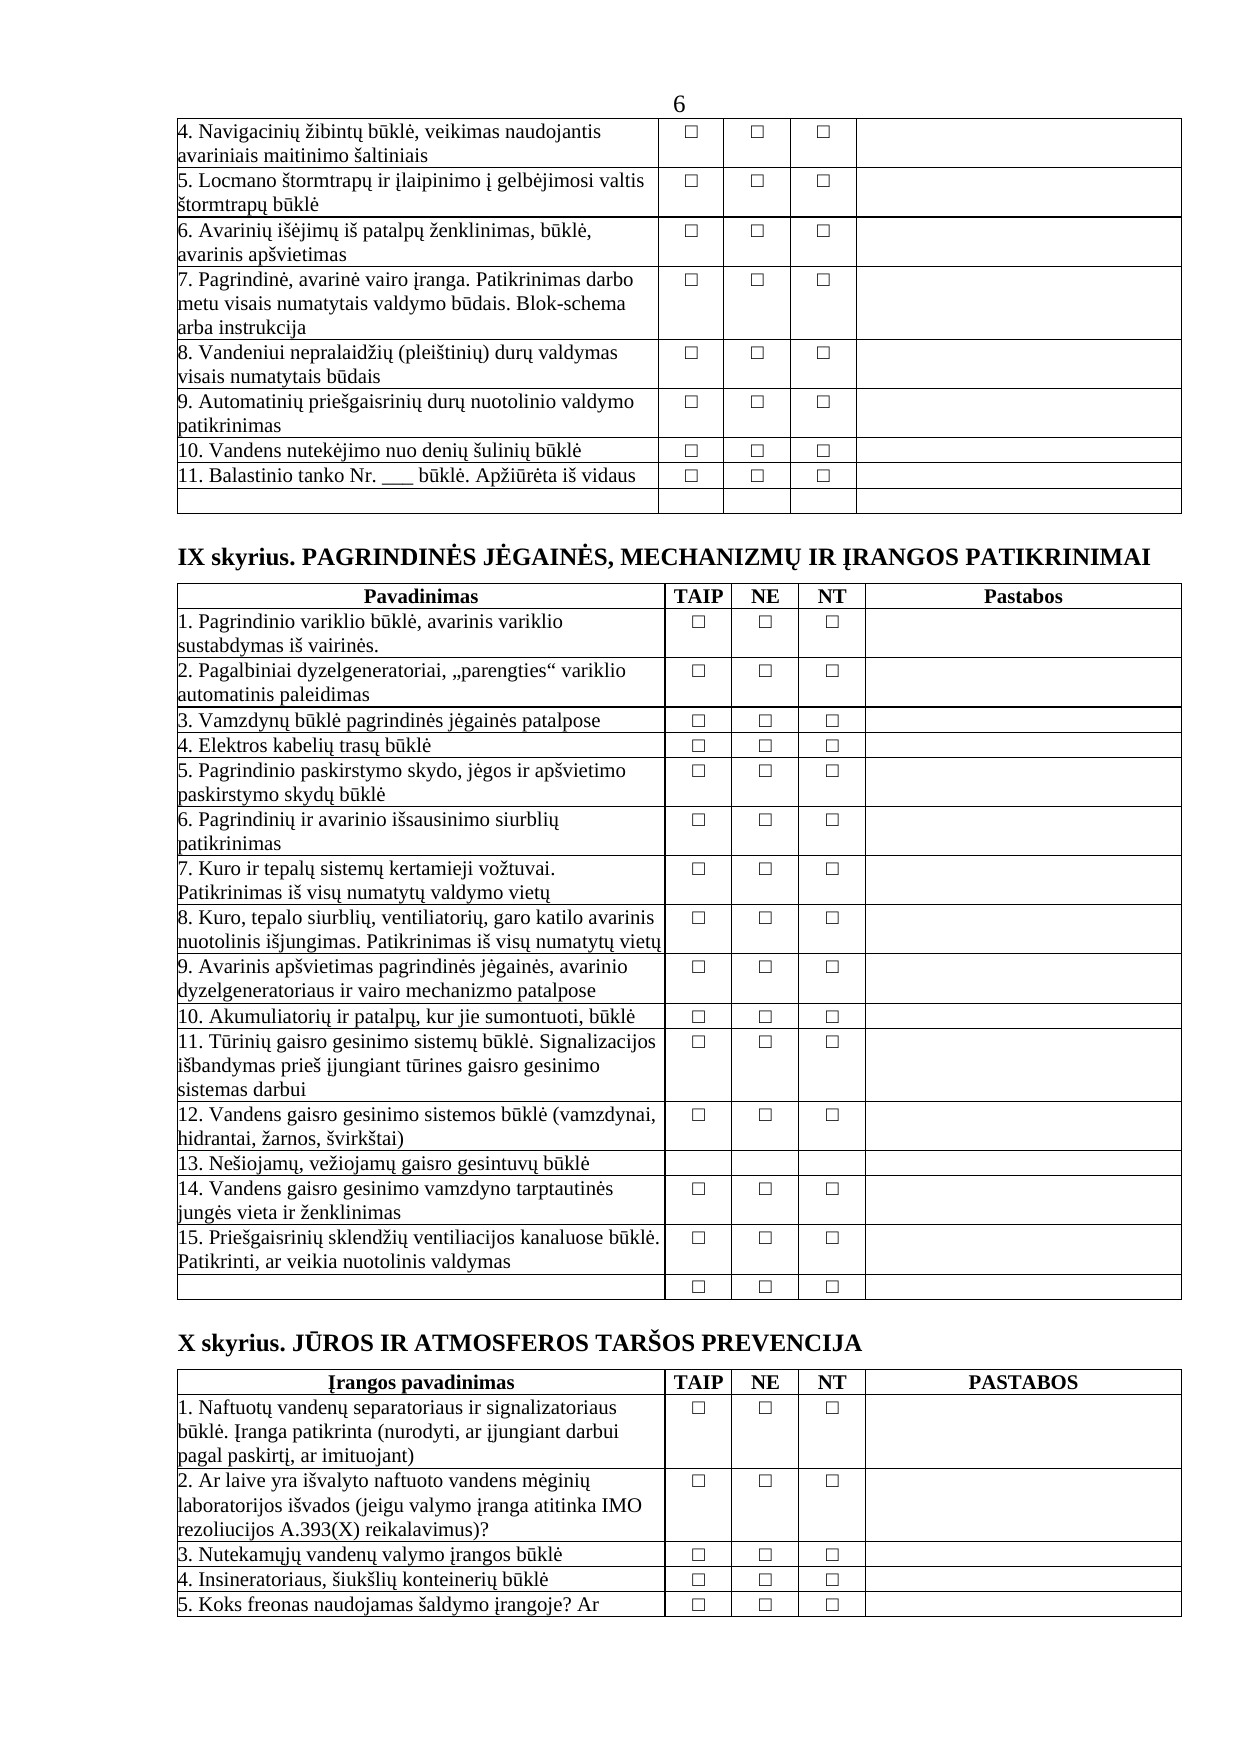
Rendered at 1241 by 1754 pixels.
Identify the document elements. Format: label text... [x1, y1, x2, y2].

table_cell □ [666, 1567, 731, 1591]
table_cell □ [799, 1395, 865, 1467]
table_header NT [799, 1370, 865, 1394]
table_cell [866, 1567, 1181, 1591]
table_cell □ [791, 119, 856, 167]
table_cell 9. Avarinis apšvietimas pagrindinės jėgainės, avarinio dyzelgeneratoriaus ir vairo mechanizmo patalpose [178, 954, 664, 1002]
table_cell [866, 1275, 1181, 1298]
table_cell 6. Avarinių išėjimų iš patalpų ženklinimas, būklė, avarinis apšvietimas [178, 218, 658, 266]
table_cell 15. Priešgaisrinių sklendžių ventiliacijos kanaluose būklė. Patikrinti, ar veikia nuotolinis valdymas [178, 1225, 664, 1273]
table_cell □ [666, 856, 731, 904]
table_cell □ [732, 1275, 798, 1298]
table_header NE [732, 584, 798, 608]
table_cell 8. Vandeniui nepralaidžių (pleištinių) durų valdymas visais numatytais būdais [178, 340, 658, 388]
table_cell [866, 1395, 1181, 1467]
table_cell □ [791, 438, 856, 462]
table_cell □ [724, 340, 790, 388]
table_cell □ [799, 1004, 865, 1028]
table_cell □ [732, 1004, 798, 1028]
table_cell □ [799, 1567, 865, 1591]
table_cell □ [732, 758, 798, 806]
text IX skyrius. PAGRINDINĖS JĖGAINĖS, MECHANIZMŲ IR ĮRANGOS PATIKRINIMAI [177, 542, 1181, 571]
table_cell □ [666, 1275, 731, 1298]
table_cell □ [791, 389, 856, 437]
text X skyrius. JŪROS IR ATMOSFEROS TARŠOS PREVENCIJA [177, 1328, 1181, 1357]
table_cell □ [666, 1225, 731, 1273]
table_cell □ [732, 708, 798, 732]
table_cell 2. Ar laive yra išvalyto naftuoto vandens mėginių laboratorijos išvados (jeigu valymo įranga atitinka IMO rezoliucijos A.393(X) reikalavimus)? [178, 1469, 664, 1541]
table_cell □ [799, 1469, 865, 1541]
table_cell □ [799, 733, 865, 757]
table_cell 4. Navigacinių žibintų būklė, veikimas naudojantis avariniais maitinimo šaltiniais [178, 119, 658, 167]
table_cell □ [732, 1592, 798, 1616]
table_cell □ [724, 389, 790, 437]
table_cell [857, 340, 1181, 388]
table_cell 11. Balastinio tanko Nr. ___ būklė. Apžiūrėta iš vidaus [178, 463, 658, 487]
table_cell [866, 708, 1181, 732]
table_cell □ [724, 267, 790, 339]
table_cell □ [666, 658, 731, 706]
table_cell □ [799, 954, 865, 1002]
table_cell [866, 1176, 1181, 1224]
table_cell □ [666, 609, 731, 657]
table_cell □ [659, 340, 723, 388]
table_cell □ [732, 905, 798, 953]
table_cell □ [799, 1592, 865, 1616]
table_header Pastabos [866, 584, 1181, 608]
table_cell [866, 856, 1181, 904]
table_cell □ [732, 1567, 798, 1591]
table_header Pavadinimas [178, 584, 664, 608]
table_cell 5. Locmano štormtrapų ir įlaipinimo į gelbėjimosi valtis štormtrapų būklė [178, 168, 658, 216]
table_cell □ [732, 733, 798, 757]
table_cell [857, 389, 1181, 437]
table_cell [866, 1029, 1181, 1101]
table_cell [866, 1469, 1181, 1541]
table_cell [866, 609, 1181, 657]
table_cell [857, 489, 1181, 512]
table_cell □ [666, 905, 731, 953]
table_cell [866, 1102, 1181, 1150]
table_cell □ [799, 1176, 865, 1224]
table_cell 1. Naftuotų vandenų separatoriaus ir signalizatoriaus būklė. Įranga patikrinta (nurodyti, ar įjungiant darbui pagal paskirtį, ar imituojant) [178, 1395, 664, 1467]
table_cell [866, 1151, 1181, 1175]
table_cell 5. Koks freonas naudojamas šaldymo įrangoje? Ar [178, 1592, 664, 1616]
table_cell □ [799, 1542, 865, 1566]
table_cell □ [791, 340, 856, 388]
table_cell [857, 463, 1181, 487]
table_cell □ [666, 1102, 731, 1150]
table_cell □ [732, 609, 798, 657]
table_cell 10. Vandens nutekėjimo nuo denių šulinių būklė [178, 438, 658, 462]
table_cell [857, 119, 1181, 167]
table_cell 6. Pagrindinių ir avarinio išsausinimo siurblių patikrinimas [178, 807, 664, 855]
table_cell □ [666, 807, 731, 855]
table_cell □ [799, 758, 865, 806]
table_header PASTABOS [866, 1370, 1181, 1394]
table_cell □ [666, 1395, 731, 1467]
table_cell [866, 1004, 1181, 1028]
table_cell [659, 489, 723, 512]
table_cell □ [666, 1004, 731, 1028]
table_cell [178, 489, 658, 512]
table_cell □ [724, 438, 790, 462]
table_cell □ [732, 1102, 798, 1150]
table_header TAIP [666, 584, 731, 608]
table_cell □ [799, 807, 865, 855]
table_cell [866, 733, 1181, 757]
table_cell □ [799, 658, 865, 706]
table_cell □ [799, 856, 865, 904]
table_cell [866, 807, 1181, 855]
table_cell 3. Vamzdynų būklė pagrindinės jėgainės patalpose [178, 708, 664, 732]
table_cell [178, 1275, 664, 1298]
table_cell □ [659, 168, 723, 216]
table_cell □ [732, 1029, 798, 1101]
table_cell □ [666, 954, 731, 1002]
table_cell □ [659, 119, 723, 167]
table_cell □ [799, 1102, 865, 1150]
table_cell [857, 218, 1181, 266]
table_cell □ [732, 1469, 798, 1541]
table_cell □ [666, 1029, 731, 1101]
table_cell □ [799, 1225, 865, 1273]
table_cell □ [799, 905, 865, 953]
table_header NE [732, 1370, 798, 1394]
table_cell 11. Tūrinių gaisro gesinimo sistemų būklė. Signalizacijos išbandymas prieš įjungiant tūrines gaisro gesinimo sistemas darbui [178, 1029, 664, 1101]
table_cell □ [791, 218, 856, 266]
table_cell □ [666, 1542, 731, 1566]
table_cell □ [724, 463, 790, 487]
table_cell □ [732, 1176, 798, 1224]
table_cell 3. Nutekamųjų vandenų valymo įrangos būklė [178, 1542, 664, 1566]
table_cell □ [732, 954, 798, 1002]
table_cell □ [732, 1225, 798, 1273]
table_cell [866, 1592, 1181, 1616]
table_header NT [799, 584, 865, 608]
table_cell □ [799, 1275, 865, 1298]
table_cell □ [791, 463, 856, 487]
table_cell □ [659, 389, 723, 437]
table_cell □ [799, 708, 865, 732]
table_cell [866, 1542, 1181, 1566]
table_cell [866, 954, 1181, 1002]
table_cell □ [732, 807, 798, 855]
table_cell [857, 438, 1181, 462]
table_header TAIP [666, 1370, 731, 1394]
table_cell □ [666, 758, 731, 806]
table_header Įrangos pavadinimas [178, 1370, 664, 1394]
table_cell □ [732, 1395, 798, 1467]
table_cell [866, 758, 1181, 806]
table_cell □ [659, 218, 723, 266]
table_cell 2. Pagalbiniai dyzelgeneratoriai, „parengties“ variklio automatinis paleidimas [178, 658, 664, 706]
table_cell □ [666, 1469, 731, 1541]
table_cell □ [791, 267, 856, 339]
table_cell □ [724, 218, 790, 266]
table_cell [866, 905, 1181, 953]
table_cell □ [659, 438, 723, 462]
table_cell □ [724, 119, 790, 167]
table_cell □ [732, 1542, 798, 1566]
table_cell □ [799, 1029, 865, 1101]
table_cell □ [732, 658, 798, 706]
table_cell 7. Pagrindinė, avarinė vairo įranga. Patikrinimas darbo metu visais numatytais valdymo būdais. Blok-schema arba instrukcija [178, 267, 658, 339]
table_cell 9. Automatinių priešgaisrinių durų nuotolinio valdymo patikrinimas [178, 389, 658, 437]
table_cell □ [732, 856, 798, 904]
table_cell 5. Pagrindinio paskirstymo skydo, jėgos ir apšvietimo paskirstymo skydų būklė [178, 758, 664, 806]
table_cell □ [724, 168, 790, 216]
table_cell 1. Pagrindinio variklio būklė, avarinis variklio sustabdymas iš vairinės. [178, 609, 664, 657]
table_cell 4. Insineratoriaus, šiukšlių konteinerių būklė [178, 1567, 664, 1591]
table_cell [724, 489, 790, 512]
table_cell [866, 1225, 1181, 1273]
table_cell [866, 658, 1181, 706]
table_cell □ [666, 708, 731, 732]
table_cell 12. Vandens gaisro gesinimo sistemos būklė (vamzdynai, hidrantai, žarnos, švirkštai) [178, 1102, 664, 1150]
table_cell 14. Vandens gaisro gesinimo vamzdyno tarptautinės jungės vieta ir ženklinimas [178, 1176, 664, 1224]
table_cell □ [666, 733, 731, 757]
table_cell □ [666, 1592, 731, 1616]
table_cell 8. Kuro, tepalo siurblių, ventiliatorių, garo katilo avarinis nuotolinis išjungimas. Patikrinimas iš visų numatytų vietų [178, 905, 664, 953]
table_cell □ [659, 463, 723, 487]
table_cell [791, 489, 856, 512]
table_cell [732, 1151, 798, 1175]
table_cell 4. Elektros kabelių trasų būklė [178, 733, 664, 757]
table_cell [666, 1151, 731, 1175]
table_cell □ [799, 609, 865, 657]
table_cell □ [791, 168, 856, 216]
table_cell □ [666, 1176, 731, 1224]
table_cell [857, 168, 1181, 216]
table_cell 13. Nešiojamų, vežiojamų gaisro gesintuvų būklė [178, 1151, 664, 1175]
table_cell 10. Akumuliatorių ir patalpų, kur jie sumontuoti, būklė [178, 1004, 664, 1028]
table_cell 7. Kuro ir tepalų sistemų kertamieji vožtuvai. Patikrinimas iš visų numatytų valdymo vietų [178, 856, 664, 904]
table_cell □ [659, 267, 723, 339]
table_cell [799, 1151, 865, 1175]
table_cell [857, 267, 1181, 339]
